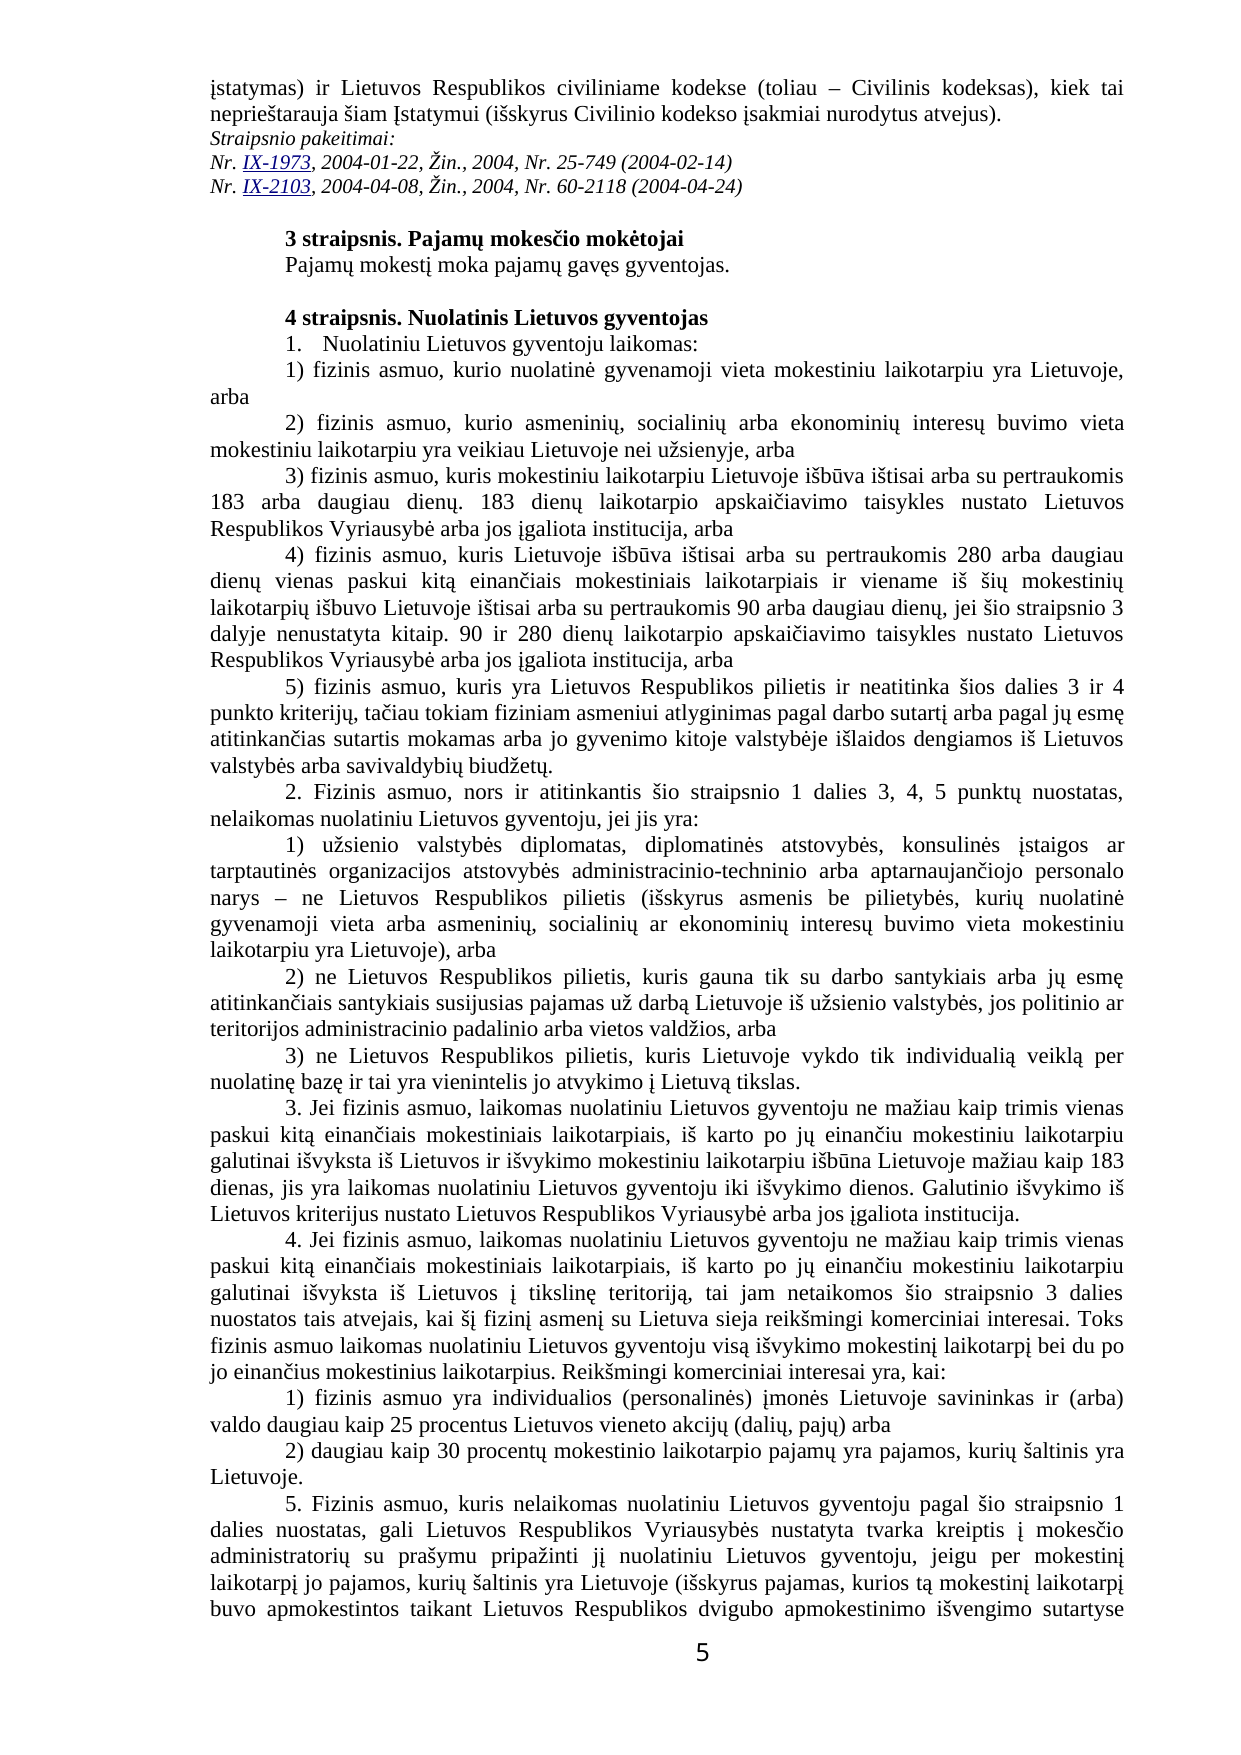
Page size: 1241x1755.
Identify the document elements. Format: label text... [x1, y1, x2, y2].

text 4 straipsnis. Nuolatinis Lietuvos gyventojas [210, 304, 1126, 330]
text įstatymas) ir Lietuvos Respublikos civiliniame kodekse (toliau – Civilinis kodeksas), kiek tai neprieštarauja šiam Įstatymui (išskyrus Civilinio kodekso įsakmiai nurodytus atvejus). [210, 73, 1126, 126]
text 2) ne Lietuvos Respublikos pilietis, kuris gauna tik su darbo santykiais arba jų esmę atitinkančiais santykiais susijusias pajamas už darbą Lietuvoje iš užsienio valstybės, jos politinio ar teritorijos administracinio padalinio arba vietos valdžios, arba [210, 963, 1126, 1042]
text 4) fizinis asmuo, kuris Lietuvoje išbūva ištisai arba su pertraukomis 280 arba daugiau dienų vienas paskui kitą einančiais mokestiniais laikotarpiais ir viename iš šių mokestinių laikotarpių išbuvo Lietuvoje ištisai arba su pertraukomis 90 arba daugiau dienų, jei šio straipsnio 3 dalyje nenustatyta kitaip. 90 ir 280 dienų laikotarpio apskaičiavimo taisykles nustato Lietuvos Respublikos Vyriausybė arba jos įgaliota institucija, arba [210, 541, 1126, 673]
text 3) ne Lietuvos Respublikos pilietis, kuris Lietuvoje vykdo tik individualią veiklą per nuolatinę bazę ir tai yra vienintelis jo atvykimo į Lietuvą tikslas. [210, 1042, 1126, 1094]
text 2. Fizinis asmuo, nors ir atitinkantis šio straipsnio 1 dalies 3, 4, 5 punktų nuostatas, nelaikomas nuolatiniu Lietuvos gyventoju, jei jis yra: [210, 778, 1126, 831]
text Nr. IX-1973, 2004-01-22, Žin., 2004, Nr. 25-749 (2004-02-14) [210, 150, 1120, 174]
text Pajamų mokestį moka pajamų gavęs gyventojas. [210, 251, 1126, 277]
text 5) fizinis asmuo, kuris yra Lietuvos Respublikos pilietis ir neatitinka šios dalies 3 ir 4 punkto kriterijų, tačiau tokiam fiziniam asmeniui atlyginimas pagal darbo sutartį arba pagal jų esmę atitinkančias sutartis mokamas arba jo gyvenimo kitoje valstybėje išlaidos dengiamos iš Lietuvos valstybės arba savivaldybių biudžetų. [210, 673, 1126, 778]
text 1) užsienio valstybės diplomatas, diplomatinės atstovybės, konsulinės įstaigos ar tarptautinės organizacijos atstovybės administracinio-techninio arba aptarnaujančiojo personalo narys – ne Lietuvos Respublikos pilietis (išskyrus asmenis be pilietybės, kurių nuolatinė gyvenamoji vieta arba asmeninių, socialinių ar ekonominių interesų buvimo vieta mokestiniu laikotarpiu yra Lietuvoje), arba [210, 831, 1126, 963]
text 3. Jei fizinis asmuo, laikomas nuolatiniu Lietuvos gyventoju ne mažiau kaip trimis vienas paskui kitą einančiais mokestiniais laikotarpiais, iš karto po jų einančiu mokestiniu laikotarpiu galutinai išvyksta iš Lietuvos ir išvykimo mokestiniu laikotarpiu išbūna Lietuvoje mažiau kaip 183 dienas, jis yra laikomas nuolatiniu Lietuvos gyventoju iki išvykimo dienos. Galutinio išvykimo iš Lietuvos kriterijus nustato Lietuvos Respublikos Vyriausybė arba jos įgaliota institucija. [210, 1094, 1126, 1226]
text 4. Jei fizinis asmuo, laikomas nuolatiniu Lietuvos gyventoju ne mažiau kaip trimis vienas paskui kitą einančiais mokestiniais laikotarpiais, iš karto po jų einančiu mokestiniu laikotarpiu galutinai išvyksta iš Lietuvos į tikslinę teritoriją, tai jam netaikomos šio straipsnio 3 dalies nuostatos tais atvejais, kai šį fizinį asmenį su Lietuva sieja reikšmingi komerciniai interesai. Toks fizinis asmuo laikomas nuolatiniu Lietuvos gyventoju visą išvykimo mokestinį laikotarpį bei du po jo einančius mokestinius laikotarpius. Reikšmingi komerciniai interesai yra, kai: [210, 1226, 1126, 1384]
text 1) fizinis asmuo, kurio nuolatinė gyvenamoji vieta mokestiniu laikotarpiu yra Lietuvoje, arba [210, 357, 1126, 409]
list Nuolatiniu Lietuvos gyventoju laikomas: [210, 330, 1126, 357]
text 5. Fizinis asmuo, kuris nelaikomas nuolatiniu Lietuvos gyventoju pagal šio straipsnio 1 dalies nuostatas, gali Lietuvos Respublikos Vyriausybės nustatyta tvarka kreiptis į mokesčio administratorių su prašymu pripažinti jį nuolatiniu Lietuvos gyventoju, jeigu per mokestinį laikotarpį jo pajamos, kurių šaltinis yra Lietuvoje (išskyrus pajamas, kurios tą mokestinį laikotarpį buvo apmokestintos taikant Lietuvos Respublikos dvigubo apmokestinimo išvengimo sutartyse [210, 1490, 1126, 1622]
text Nr. IX-2103, 2004-04-08, Žin., 2004, Nr. 60-2118 (2004-04-24) [210, 174, 1120, 198]
text 2) fizinis asmuo, kurio asmeninių, socialinių arba ekonominių interesų buvimo vieta mokestiniu laikotarpiu yra veikiau Lietuvoje nei užsienyje, arba [210, 409, 1126, 462]
text 2) daugiau kaip 30 procentų mokestinio laikotarpio pajamų yra pajamos, kurių šaltinis yra Lietuvoje. [210, 1437, 1126, 1490]
text 3 straipsnis. Pajamų mokesčio mokėtojai [210, 225, 1126, 251]
text Straipsnio pakeitimai: [210, 126, 1126, 150]
text 1) fizinis asmuo yra individualios (personalinės) įmonės Lietuvoje savininkas ir (arba) valdo daugiau kaip 25 procentus Lietuvos vieneto akcijų (dalių, pajų) arba [210, 1384, 1126, 1437]
text 3) fizinis asmuo, kuris mokestiniu laikotarpiu Lietuvoje išbūva ištisai arba su pertraukomis 183 arba daugiau dienų. 183 dienų laikotarpio apskaičiavimo taisykles nustato Lietuvos Respublikos Vyriausybė arba jos įgaliota institucija, arba [210, 462, 1126, 541]
